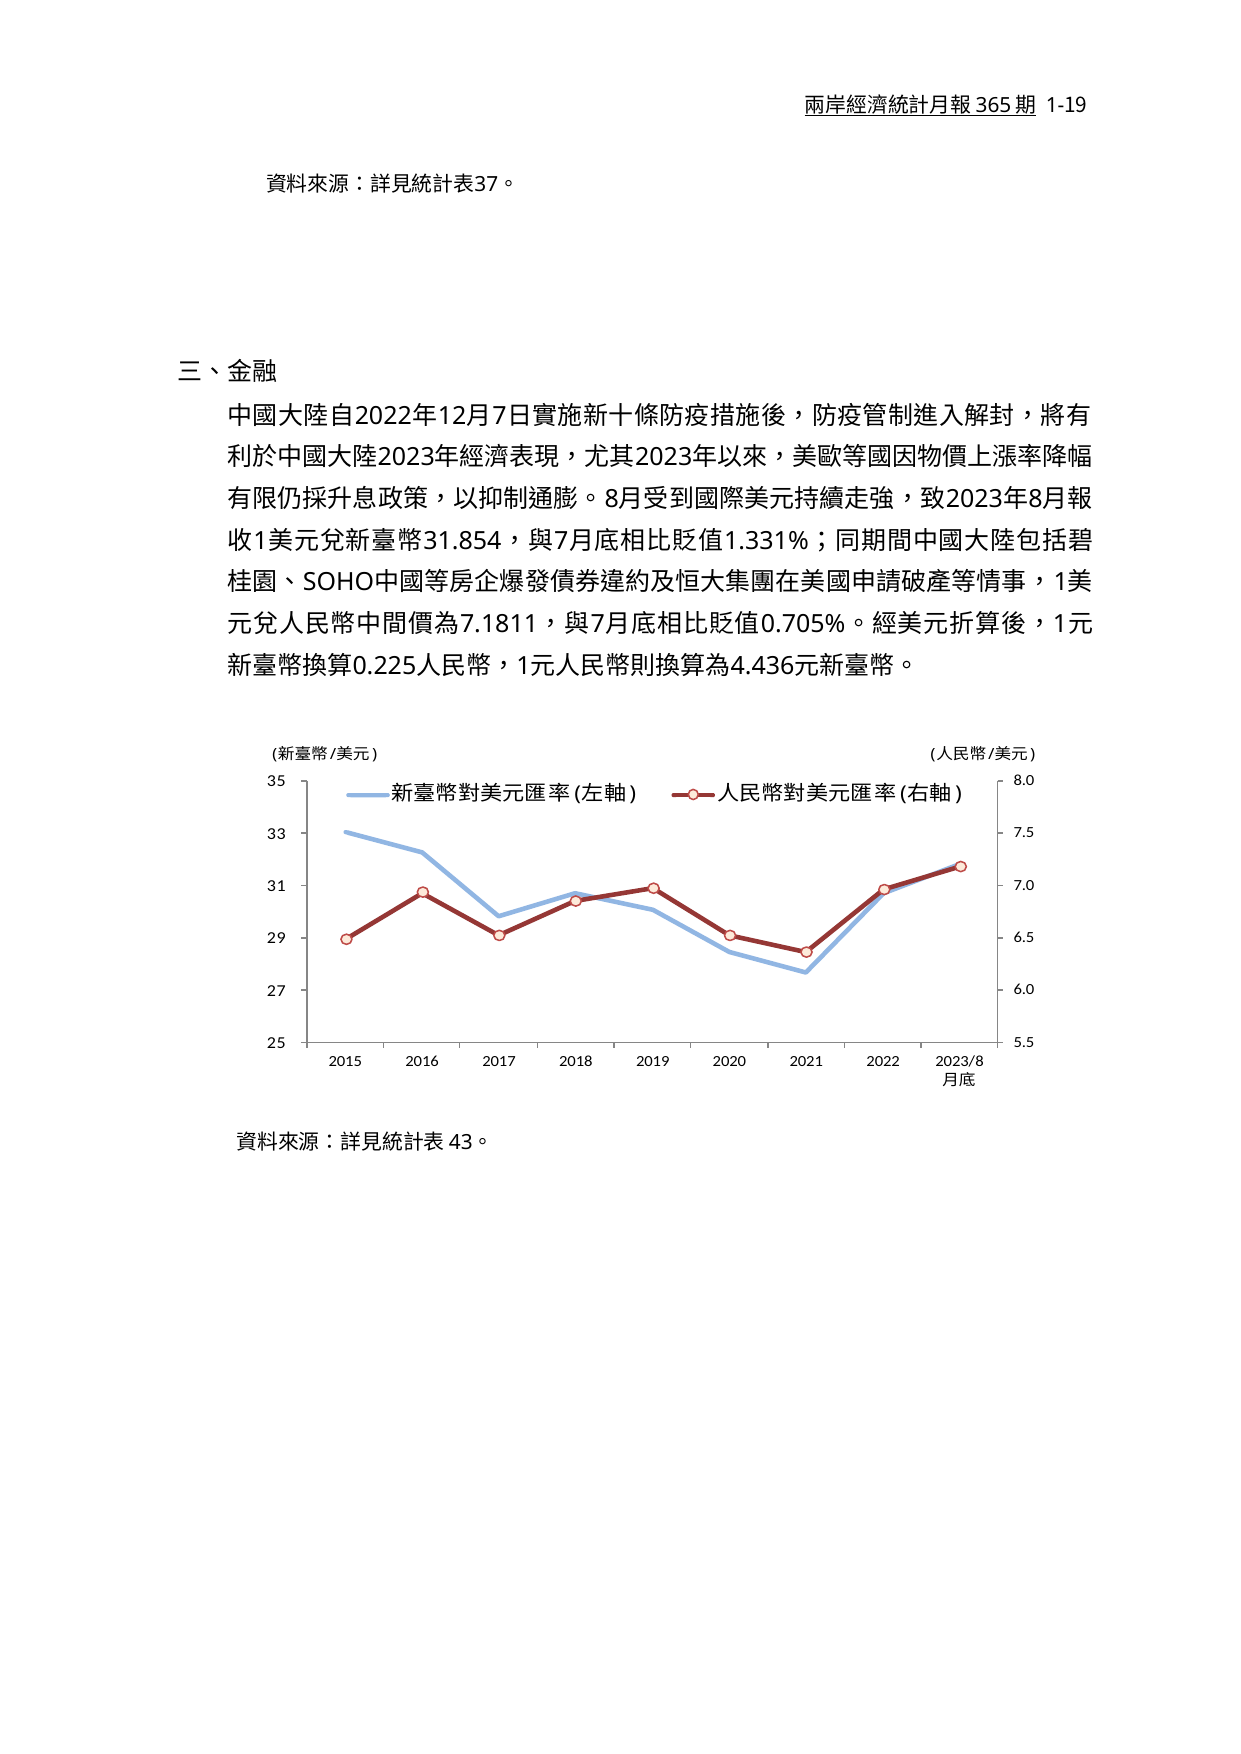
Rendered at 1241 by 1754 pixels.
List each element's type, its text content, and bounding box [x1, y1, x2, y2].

text 中國大陸自2022年12月7日實施新十條防疫措施後，防疫管制進入解封，將有利於中國大陸2023年經濟表現，尤其2023年以來，美歐等國因物價上漲率降幅有限仍採升息政策，以抑制通膨。8月受到國際美元持續走強，致2023年8月報收1美元兌新臺幣31.854，與7月底相比貶值1.331%；同期間中國大陸包括碧桂園、SOHO中國等房企爆發債券違約及恒大集團在美國申請破產等情事，1美元兌人民幣中間價為7.1811，與7月底相比貶值0.705%。經美元折算後，1元新臺幣換算0.225人民幣，1元人民幣則換算為4.436元新臺幣。 [227, 640, 1093, 682]
text 中國大陸自2022年12月7日實施新十條防疫措施後，防疫管制進入解封，將有利於中國大陸2023年經濟表現，尤其2023年以來，美歐等國因物價上漲率降幅有限仍採升息政策，以抑制通膨。8月受到國際美元持續走強，致2023年8月報收1美元兌新臺幣31.854，與7月底相比貶值1.331%；同期間中國大陸包括碧桂園、SOHO中國等房企爆發債券違約及恒大集團在美國申請破產等情事，1美元兌人民幣中間價為7.1811，與7月底相比貶值0.705%。經美元折算後，1元新臺幣換算0.225人民幣，1元人民幣則換算為4.436元新臺幣。 [227, 391, 1093, 564]
text 資料來源：詳見統計表37。 [177, 141, 1087, 203]
text 三、金融 [177, 328, 1087, 391]
text 中國大陸自2022年12月7日實施新十條防疫措施後，防疫管制進入解封，將有利於中國大陸2023年經濟表現，尤其2023年以來，美歐等國因物價上漲率降幅有限仍採升息政策，以抑制通膨。8月受到國際美元持續走強，致2023年8月報收1美元兌新臺幣31.854，與7月底相比貶值1.331%；同期間中國大陸包括碧桂園、SOHO中國等房企爆發債券違約及恒大集團在美國申請破產等情事，1美元兌人民幣中間價為7.1811，與7月底相比貶值0.705%。經美元折算後，1元新臺幣換算0.225人民幣，1元人民幣則換算為4.436元新臺幣。 [227, 598, 1093, 606]
text 資料來源：詳見統計表43。 [177, 1099, 1087, 1162]
